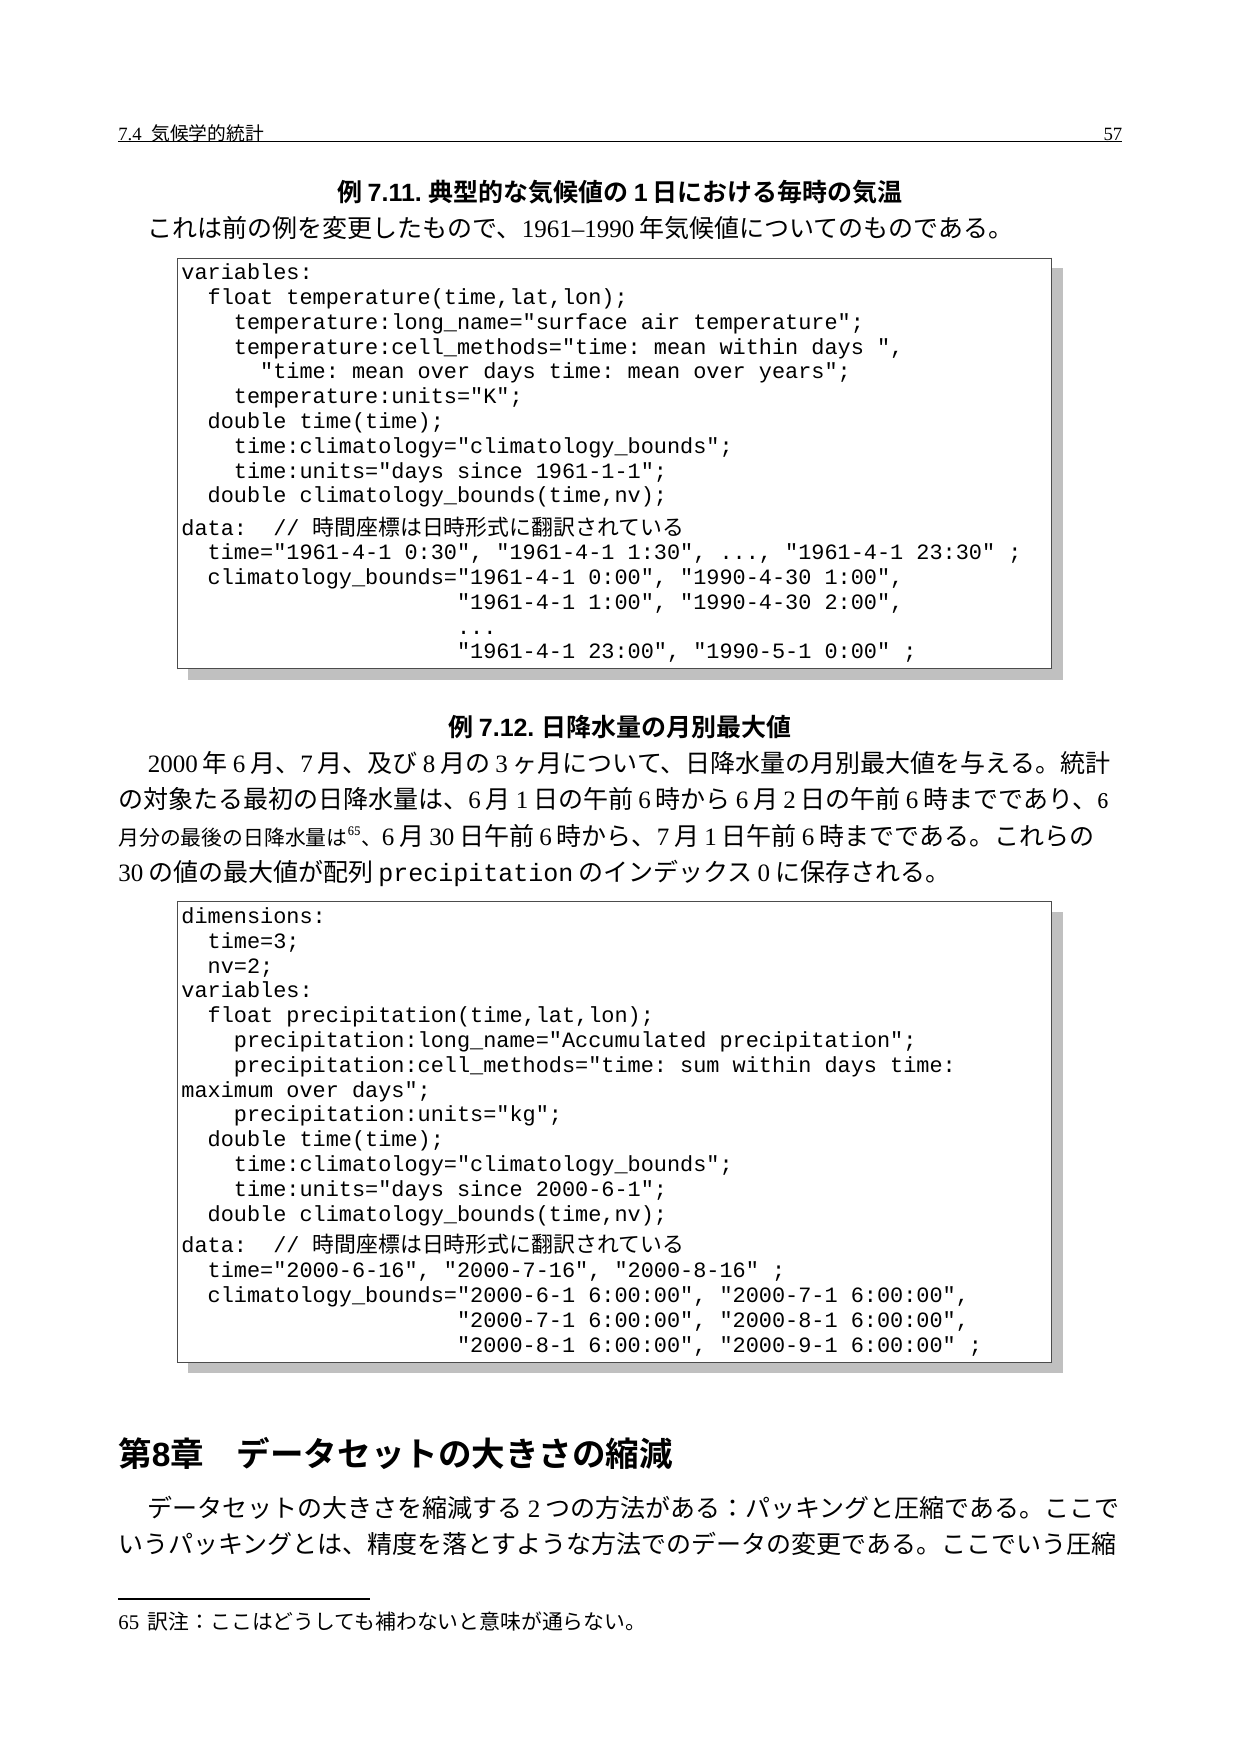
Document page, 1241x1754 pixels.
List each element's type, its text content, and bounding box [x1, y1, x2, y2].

text 2000年6月、7月、及び8月の3ヶ月について、日降水量の月別最大値を与える。統計の対象たる最初の日降水量は、6月1日の午前6時から6月2日の午前6時までであり、6月分の最後の日降水量は、6月30日午前6時から、7月1日午前6時までである。これらの30の値の最大値が配列precipitationのインデックス0に保存される。 [118, 743, 1122, 889]
text 例7.12. 日降水量の月別最大値 [118, 709, 1122, 743]
text 例7.11. 典型的な気候値の1日における毎時の気温 [118, 175, 1122, 209]
text これは前の例を変更したもので、1961–1990年気候値についてのものである。 [118, 209, 1122, 245]
text データセットの大きさを縮減する2つの方法がある：パッキングと圧縮である。ここでいうパッキングとは、精度を落とすような方法でのデータの変更である。ここでいう圧縮 [118, 1489, 1122, 1561]
text variables: float temperature(time,lat,lon); temperature:long_name="surface air temperature"; temperature:cell_methods="time: mean within days ", "time: mean over days time: mean over years"; temperature:units="K"; double time(time); time:climatology="climatology_bounds"; time:units="days since 1961-1-1"; double climatology_bounds(time,nv); data: // 時間座標は日時形式に翻訳されている time="1961-4-1 0:30", "1961-4-1 1:30", ..., "1961-4-1 23:30" ; climatology_bounds="1961-4-1 0:00", "1990-4-30 1:00", "1961-4-1 1:00", "1990-4-30 2:00", ... "1961-4-1 23:00", "1990-5-1 0:00" ; [178, 259, 1051, 668]
text 訳注：ここはどうしても補わないと意味が通らない。 [118, 1606, 1122, 1636]
text dimensions: time=3; nv=2; variables: float precipitation(time,lat,lon); precipitation:long_name="Accumulated precipitation"; precipitation:cell_methods="time: sum within days time: maximum over days"; precipitation:units="kg"; double time(time); time:climatology="climatology_bounds"; time:units="days since 2000-6-1"; double climatology_bounds(time,nv); data: // 時間座標は日時形式に翻訳されている time="2000-6-16", "2000-7-16", "2000-8-16" ; climatology_bounds="2000-6-1 6:00:00", "2000-7-1 6:00:00", "2000-7-1 6:00:00", "2000-8-1 6:00:00", "2000-8-1 6:00:00", "2000-9-1 6:00:00" ; [178, 902, 1051, 1362]
subtitle データセットの大きさの縮減 [118, 1428, 1122, 1476]
